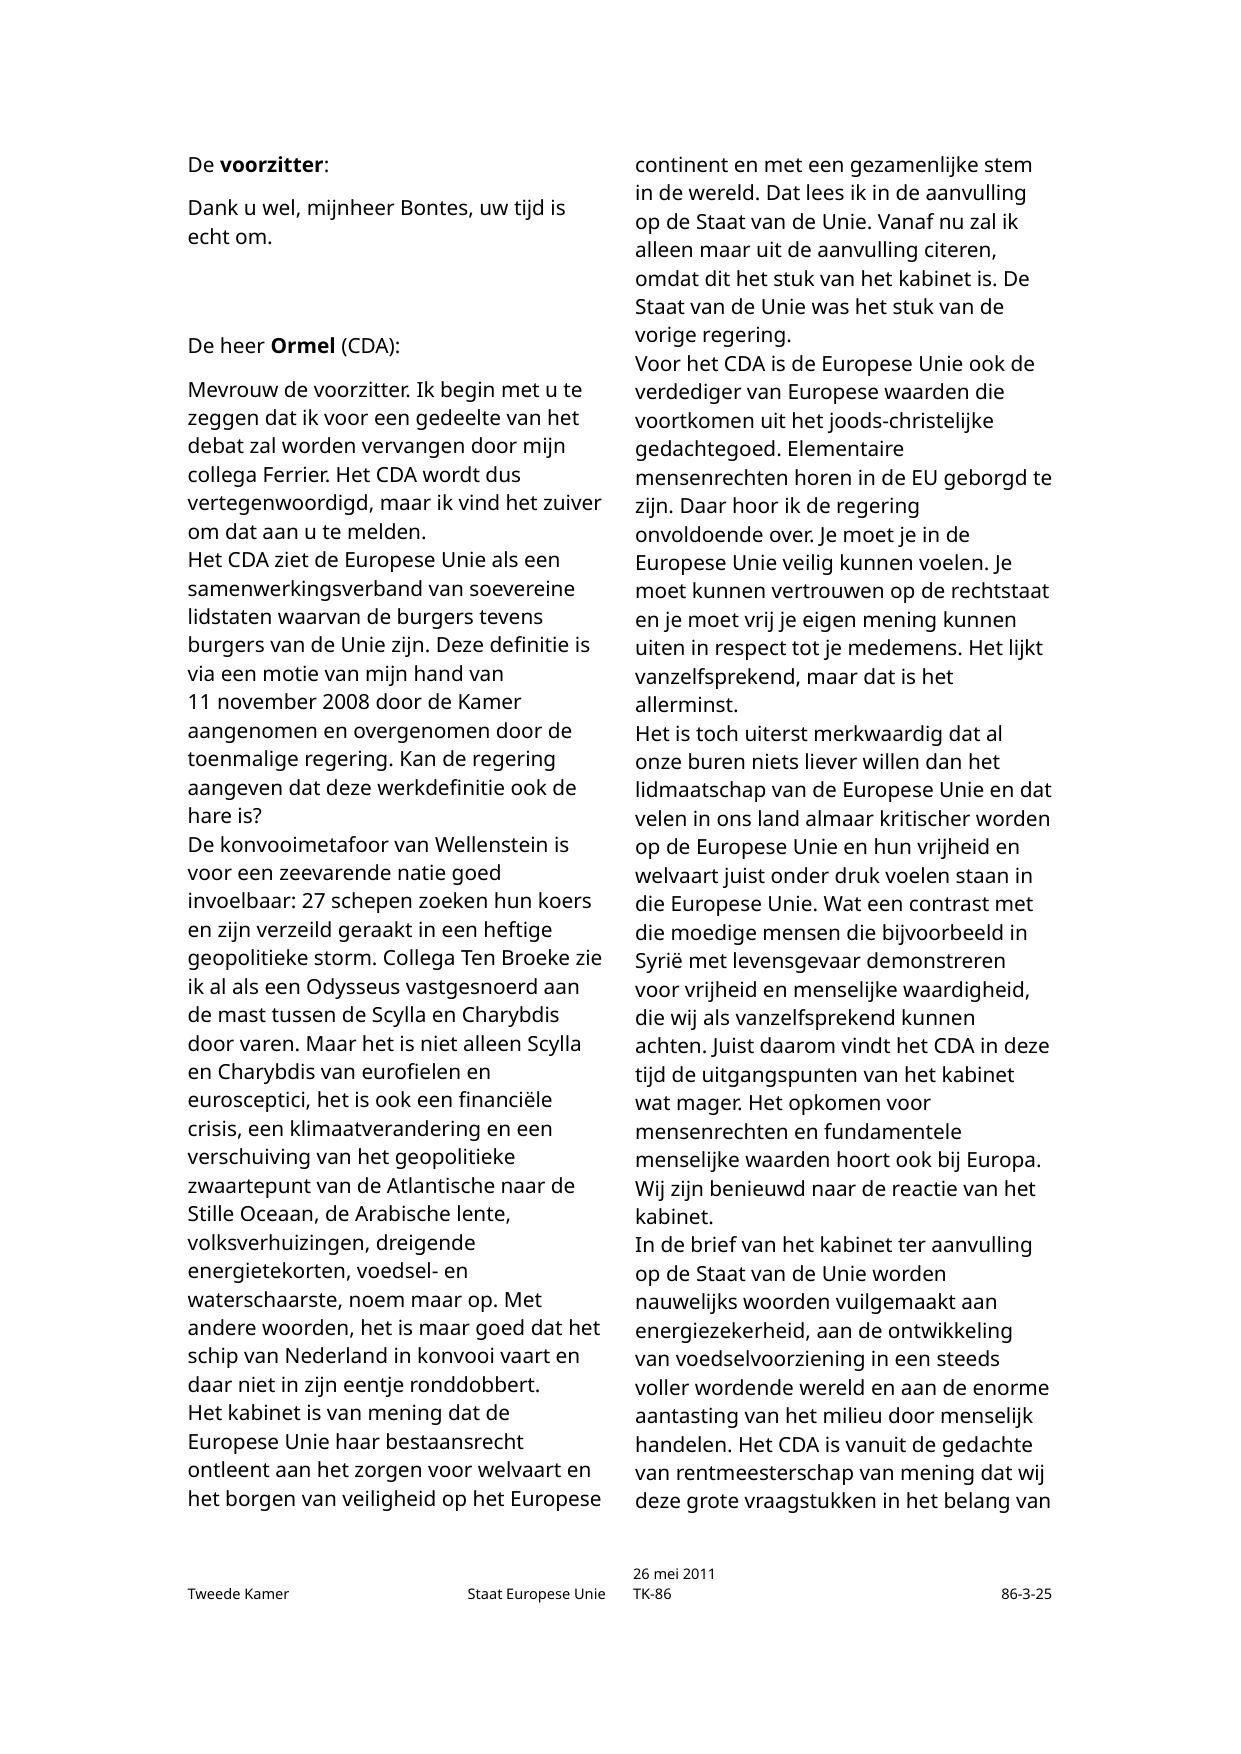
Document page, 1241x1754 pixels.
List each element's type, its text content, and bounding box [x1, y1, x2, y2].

text De voorzitter: [187, 150, 605, 178]
text Het is toch uiterst merkwaardig dat al onze buren niets liever willen dan het lidmaatschap van de Europese Unie en dat velen in ons land almaar kritischer worden op de Europese Unie en hun vrijheid en welvaart juist onder druk voelen staan in die Europese Unie. Wat een contrast met die moedige mensen die bijvoorbeeld in Syrië met levensgevaar demonstreren voor vrijheid en menselijke waardigheid, die wij als vanzelfsprekend kunnen achten. Juist daarom vindt het CDA in deze tijd de uitgangspunten van het kabinet wat mager. Het opkomen voor mensenrechten en fundamentele menselijke waarden hoort ook bij Europa. Wij zijn benieuwd naar de reactie van het kabinet. [635, 719, 1053, 1231]
text Voor het CDA is de Europese Unie ook de verdediger van Europese waarden die voortkomen uit het joods-christelijke gedachtegoed. Elementaire mensenrechten horen in de EU geborgd te zijn. Daar hoor ik de regering onvoldoende over. Je moet je in de Europese Unie veilig kunnen voelen. Je moet kunnen vertrouwen op de rechtstaat en je moet vrij je eigen mening kunnen uiten in respect tot je medemens. Het lijkt vanzelfsprekend, maar dat is het allerminst. [635, 349, 1053, 719]
text Het kabinet is van mening dat de Europese Unie haar bestaansrecht ontleent aan het zorgen voor welvaart en het borgen van veiligheid op het Europese [187, 1398, 605, 1512]
text continent en met een gezamenlijke stem in de wereld. Dat lees ik in de aanvulling op de Staat van de Unie. Vanaf nu zal ik alleen maar uit de aanvulling citeren, omdat dit het stuk van het kabinet is. De Staat van de Unie was het stuk van de vorige regering. [635, 150, 1053, 349]
text  [187, 280, 605, 309]
text In de brief van het kabinet ter aanvulling op de Staat van de Unie worden nauwelijks woorden vuilgemaakt aan energiezekerheid, aan de ontwikkeling van voedselvoorziening in een steeds voller wordende wereld en aan de enorme aantasting van het milieu door menselijk handelen. Het CDA is vanuit de gedachte van rentmeesterschap van mening dat wij deze grote vraagstukken in het belang van [635, 1231, 1053, 1515]
text Het CDA ziet de Europese Unie als een samenwerkingsverband van soevereine lidstaten waarvan de burgers tevens burgers van de Unie zijn. Deze definitie is via een motie van mijn hand van 11 november 2008 door de Kamer aangenomen en overgenomen door de toenmalige regering. Kan de regering aangeven dat deze werkdefinitie ook de hare is? [187, 545, 605, 830]
text Mevrouw de voorzitter. Ik begin met u te zeggen dat ik voor een gedeelte van het debat zal worden vervangen door mijn collega Ferrier. Het CDA wordt dus vertegenwoordigd, maar ik vind het zuiver om dat aan u te melden. [187, 375, 605, 545]
text Dank u wel, mijnheer Bontes, uw tijd is echt om. [187, 193, 605, 250]
text De heer Ormel (CDA): [187, 331, 605, 360]
text De konvooimetafoor van Wellenstein is voor een zeevarende natie goed invoelbaar: 27 schepen zoeken hun koers en zijn verzeild geraakt in een heftige geopolitieke storm. Collega Ten Broeke zie ik al als een Odysseus vastgesnoerd aan de mast tussen de Scylla en Charybdis door varen. Maar het is niet alleen Scylla en Charybdis van eurofielen en eurosceptici, het is ook een financiële crisis, een klimaatverandering en een verschuiving van het geopolitieke zwaartepunt van de Atlantische naar de Stille Oceaan, de Arabische lente, volksverhuizingen, dreigende energietekorten, voedsel- en waterschaarste, noem maar op. Met andere woorden, het is maar goed dat het schip van Nederland in konvooi vaart en daar niet in zijn eentje ronddobbert. [187, 830, 605, 1398]
